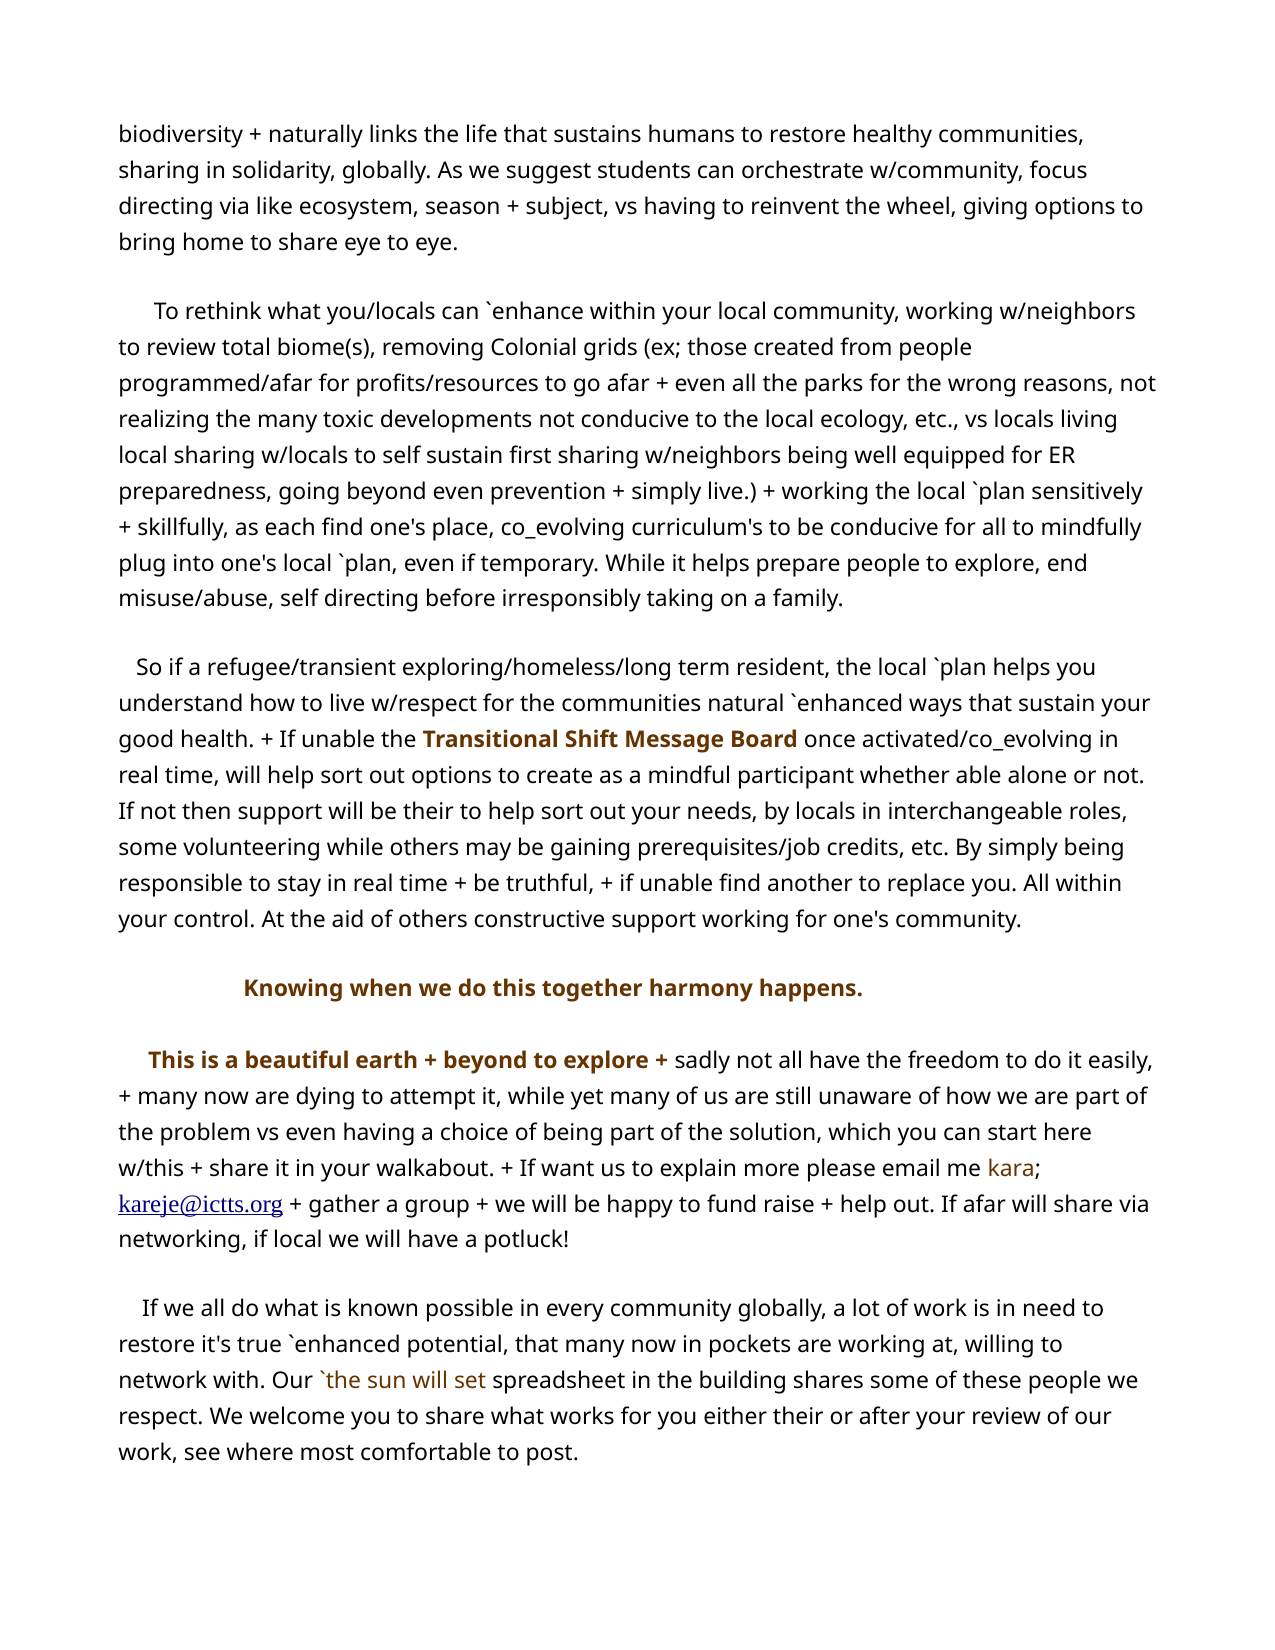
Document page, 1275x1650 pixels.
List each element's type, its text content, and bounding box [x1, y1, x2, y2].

text To rethink what you/locals can `enhance within your local community, working w/neighbors to review total biome(s), removing Colonial grids (ex; those created from people programmed/afar for profits/resources to go afar + even all the parks for the wrong reasons, not realizing the many toxic developments not conducive to the local ecology, etc., vs locals living local sharing w/locals to self sustain first sharing w/neighbors being well equipped for ER preparedness, going beyond even prevention + simply live.) + working the local `plan sensitively + skillfully, as each find one's place, co_evolving curriculum's to be conducive for all to mindfully plug into one's local `plan, even if temporary. While it helps prepare people to explore, end misuse/abuse, self directing before irresponsibly taking on a family. [118, 295, 1157, 614]
text biodiversity + naturally links the life that sustains humans to restore healthy communities, sharing in solidarity, globally. As we suggest students can orchestrate w/community, focus directing via like ecosystem, season + subject, vs having to reinvent the wheel, giving options to bring home to share eye to eye. [118, 118, 1157, 257]
text If we all do what is known possible in every community globally, a lot of work is in need to restore it's true `enhanced potential, that many now in pockets are working at, willing to network with. Our `the sun will set spreadsheet in the building shares some of these people we respect. We welcome you to share what works for you either their or after your review of our work, see where most comfortable to post. [118, 1292, 1157, 1467]
text So if a refugee/transient exploring/homeless/long term resident, the local `plan helps you understand how to live w/respect for the communities natural `enhanced ways that sustain your good health. + If unable the Transitional Shift Message Board once activated/co_evolving in real time, will help sort out options to create as a mindful participant whether able alone or not. If not then support will be their to help sort out your needs, by locals in interchangeable roles, some volunteering while others may be gaining prerequisites/job credits, etc. By simply being responsible to stay in real time + be truthful, + if unable find another to replace you. All within your control. At the aid of others constructive support working for one's community. [118, 651, 1157, 934]
text Knowing when we do this together harmony happens. [118, 972, 1157, 1003]
text This is a beautiful earth + beyond to explore + sadly not all have the freedom to do it easily, + many now are dying to attempt it, while yet many of us are still unaware of how we are part of the problem vs even having a choice of being part of the solution, which you can start here w/this + share it in your walkabout. + If want us to explain more please email me kara; kareje@ictts.org + gather a group + we will be happy to fund raise + help out. If afar will share via networking, if local we will have a potluck! [118, 1044, 1157, 1255]
